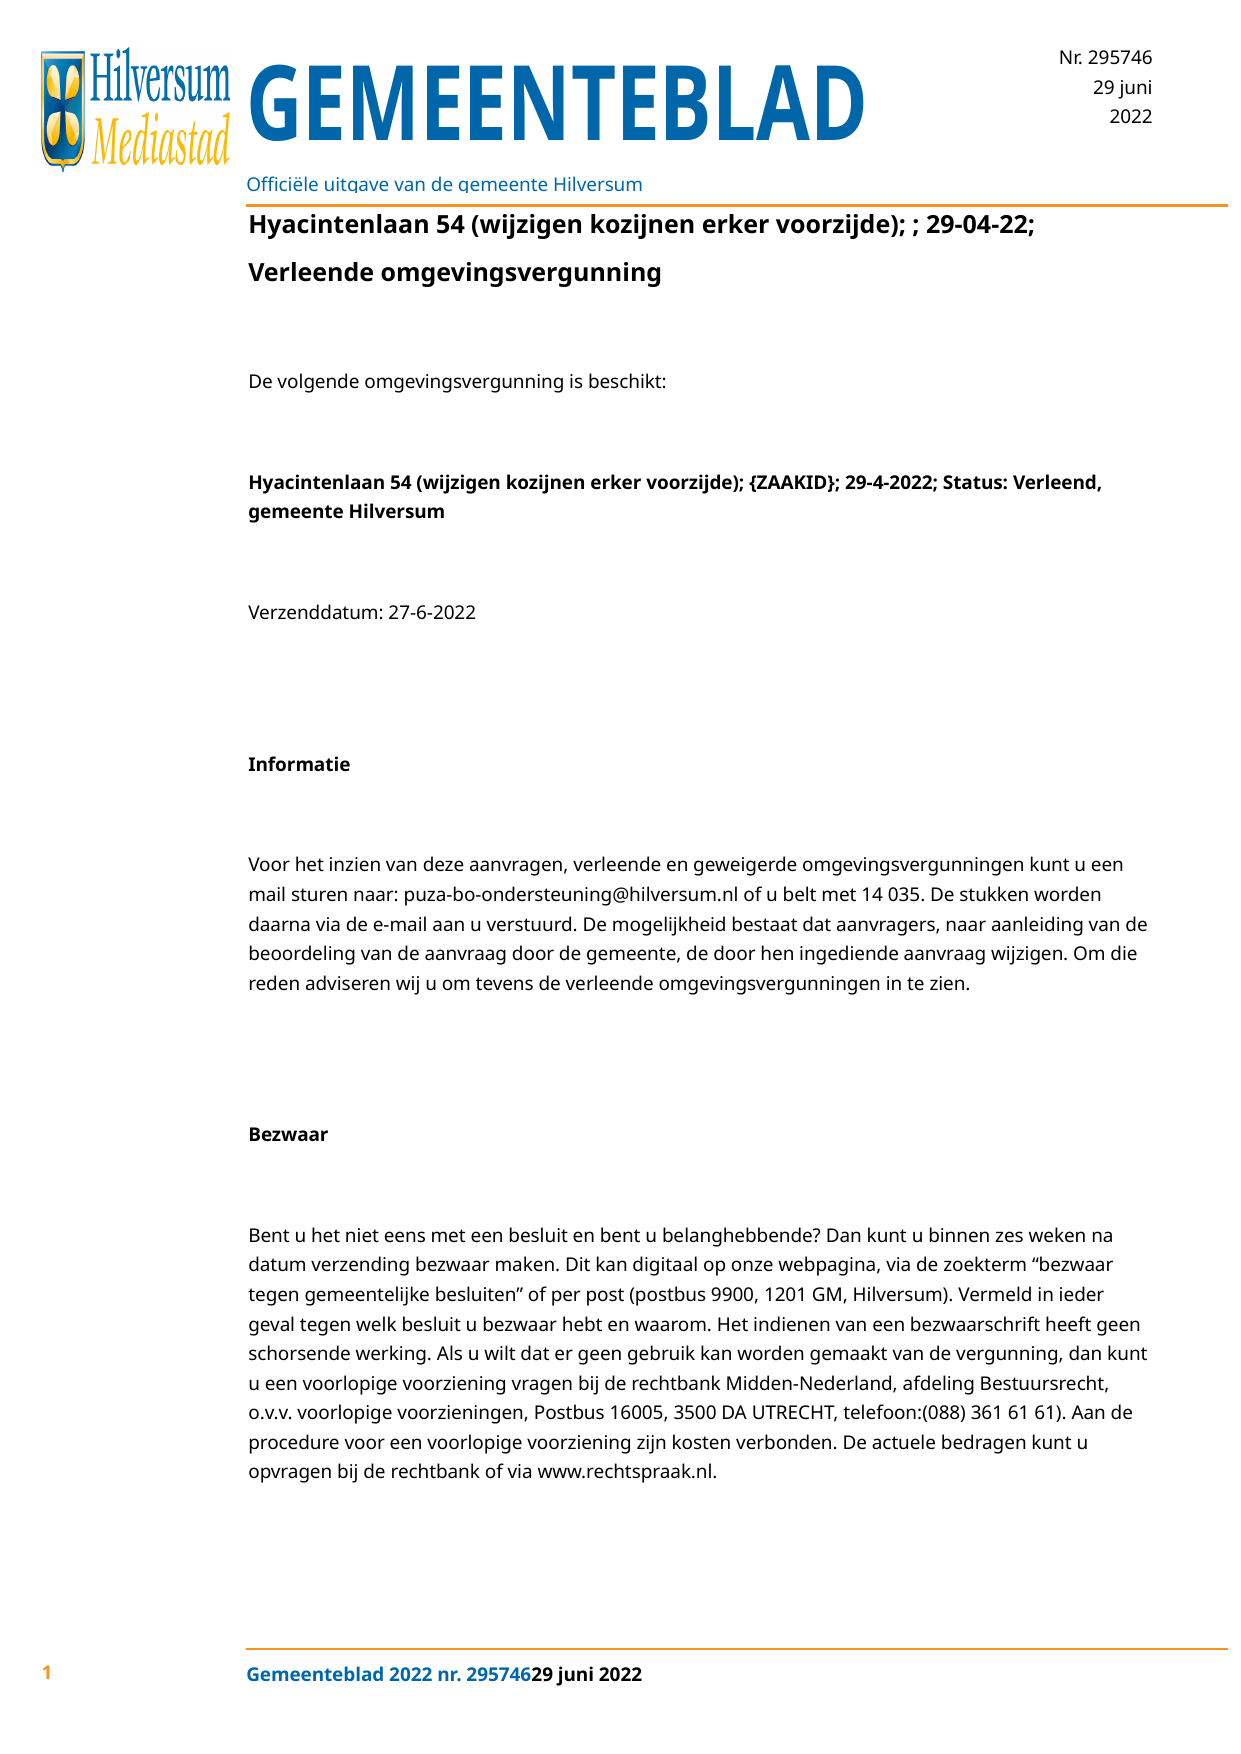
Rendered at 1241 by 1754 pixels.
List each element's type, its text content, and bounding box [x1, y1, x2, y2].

text Informatie [248, 751, 1152, 777]
text Bezwaar [248, 1121, 1152, 1147]
text Voor het inzien van deze aanvragen, verleende en geweigerde omgevingsvergunningen kunt u een mail sturen naar: puza-bo-ondersteuning@hilversum.nl of u belt met 14 035. De stukken worden daarna via de e-mail aan u verstuurd. De mogelijkheid bestaat dat aanvragers, naar aanleiding van de beoordeling van de aanvraag door de gemeente, de door hen ingediende aanvraag wijzigen. Om die reden adviseren wij u om tevens de verleende omgevingsvergunningen in te zien. [248, 852, 1152, 996]
text Bent u het niet eens met een besluit en bent u belanghebbende? Dan kunt u binnen zes weken na datum verzending bezwaar maken. Dit kan digitaal op onze webpagina, via de zoekterm “bezwaar tegen gemeentelijke besluiten” of per post (postbus 9900, 1201 GM, Hilversum). Vermeld in ieder geval tegen welk besluit u bezwaar hebt en waarom. Het indienen van een bezwaarschrift heeft geen schorsende werking. Als u wilt dat er geen gebruik kan worden gemaakt van de vergunning, dan kunt u een voorlopige voorziening vragen bij de rechtbank Midden-Nederland, afdeling Bestuursrecht, o.v.v. voorlopige voorzieningen, Postbus 16005, 3500 DA UTRECHT, telefoon:(088) 361 61 61). Aan de procedure voor een voorlopige voorziening zijn kosten verbonden. De actuele bedragen kunt u opvragen bij de rechtbank of via www.rechtspraak.nl. [248, 1222, 1152, 1484]
text Verzenddatum: 27-6-2022 [248, 599, 1152, 625]
text Hyacintenlaan 54 (wijzigen kozijnen erker voorzijde); ; 29-04-22; Verleende omgevingsvergunning [248, 207, 1152, 288]
text De volgende omgevingsvergunning is beschikt: [248, 368, 1152, 394]
picture [41, 47, 231, 172]
text Hyacintenlaan 54 (wijzigen kozijnen erker voorzijde); {ZAAKID}; 29-4-2022; Status: Verleend, gemeente Hilversum [248, 469, 1152, 524]
